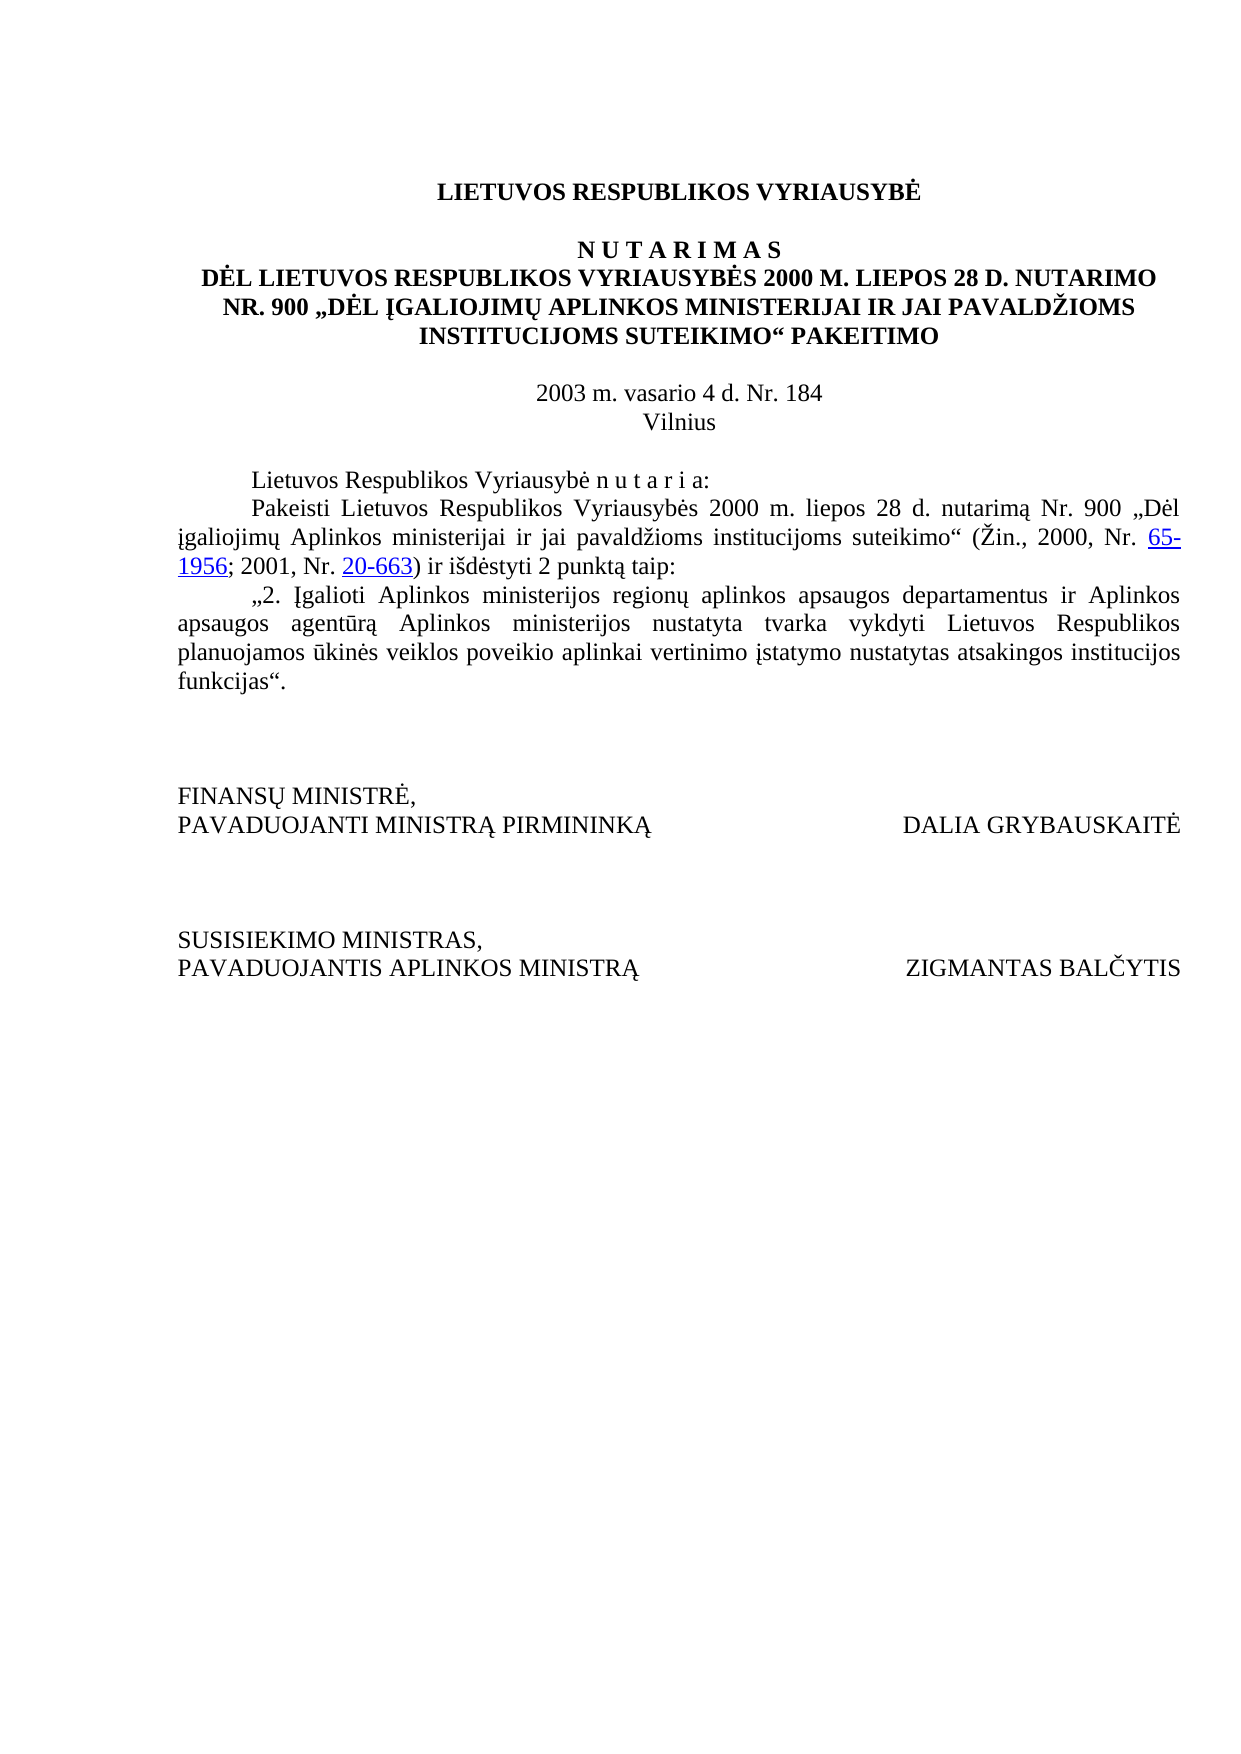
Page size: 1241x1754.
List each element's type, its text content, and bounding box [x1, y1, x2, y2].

text „2. Įgalioti Aplinkos ministerijos regionų aplinkos apsaugos departamentus ir Aplinkos apsaugos agentūrą Aplinkos ministerijos nustatyta tvarka vykdyti Lietuvos Respublikos planuojamos ūkinės veiklos poveikio aplinkai vertinimo įstatymo nustatytas atsakingos institucijos funkcijas“. [177, 580, 1181, 695]
text PAVADUOJANTI MINISTRĄ PIRMININKĄ DALIA GRYBAUSKAITĖ [177, 810, 1181, 838]
text DĖL LIETUVOS RESPUBLIKOS VYRIAUSYBĖS 2000 M. LIEPOS 28 D. NUTARIMO NR. 900 „DĖL ĮGALIOJIMŲ APLINKOS MINISTERIJAI IR JAI PAVALDŽIOMS INSTITUCIJOMS SUTEIKIMO“ PAKEITIMO [177, 263, 1181, 350]
text FINANSŲ MINISTRĖ, [177, 781, 1181, 810]
text Vilnius [177, 407, 1181, 436]
text SUSISIEKIMO MINISTRAS, [177, 925, 1181, 953]
text 2003 m. vasario 4 d. Nr. 184 [177, 378, 1181, 407]
text Lietuvos Respublikos Vyriausybė nutaria: [177, 465, 1181, 493]
text LIETUVOS RESPUBLIKOS VYRIAUSYBĖ [177, 177, 1181, 206]
text PAVADUOJANTIS APLINKOS MINISTRĄ ZIGMANTAS BALČYTIS [177, 953, 1181, 982]
text N U T A R I M A S [177, 235, 1181, 263]
text Pakeisti Lietuvos Respublikos Vyriausybės 2000 m. liepos 28 d. nutarimą Nr. 900 „Dėl įgaliojimų Aplinkos ministerijai ir jai pavaldžioms institucijoms suteikimo“ (Žin., 2000, Nr. 65-1956; 2001, Nr. 20-663) ir išdėstyti 2 punktą taip: [177, 493, 1181, 580]
